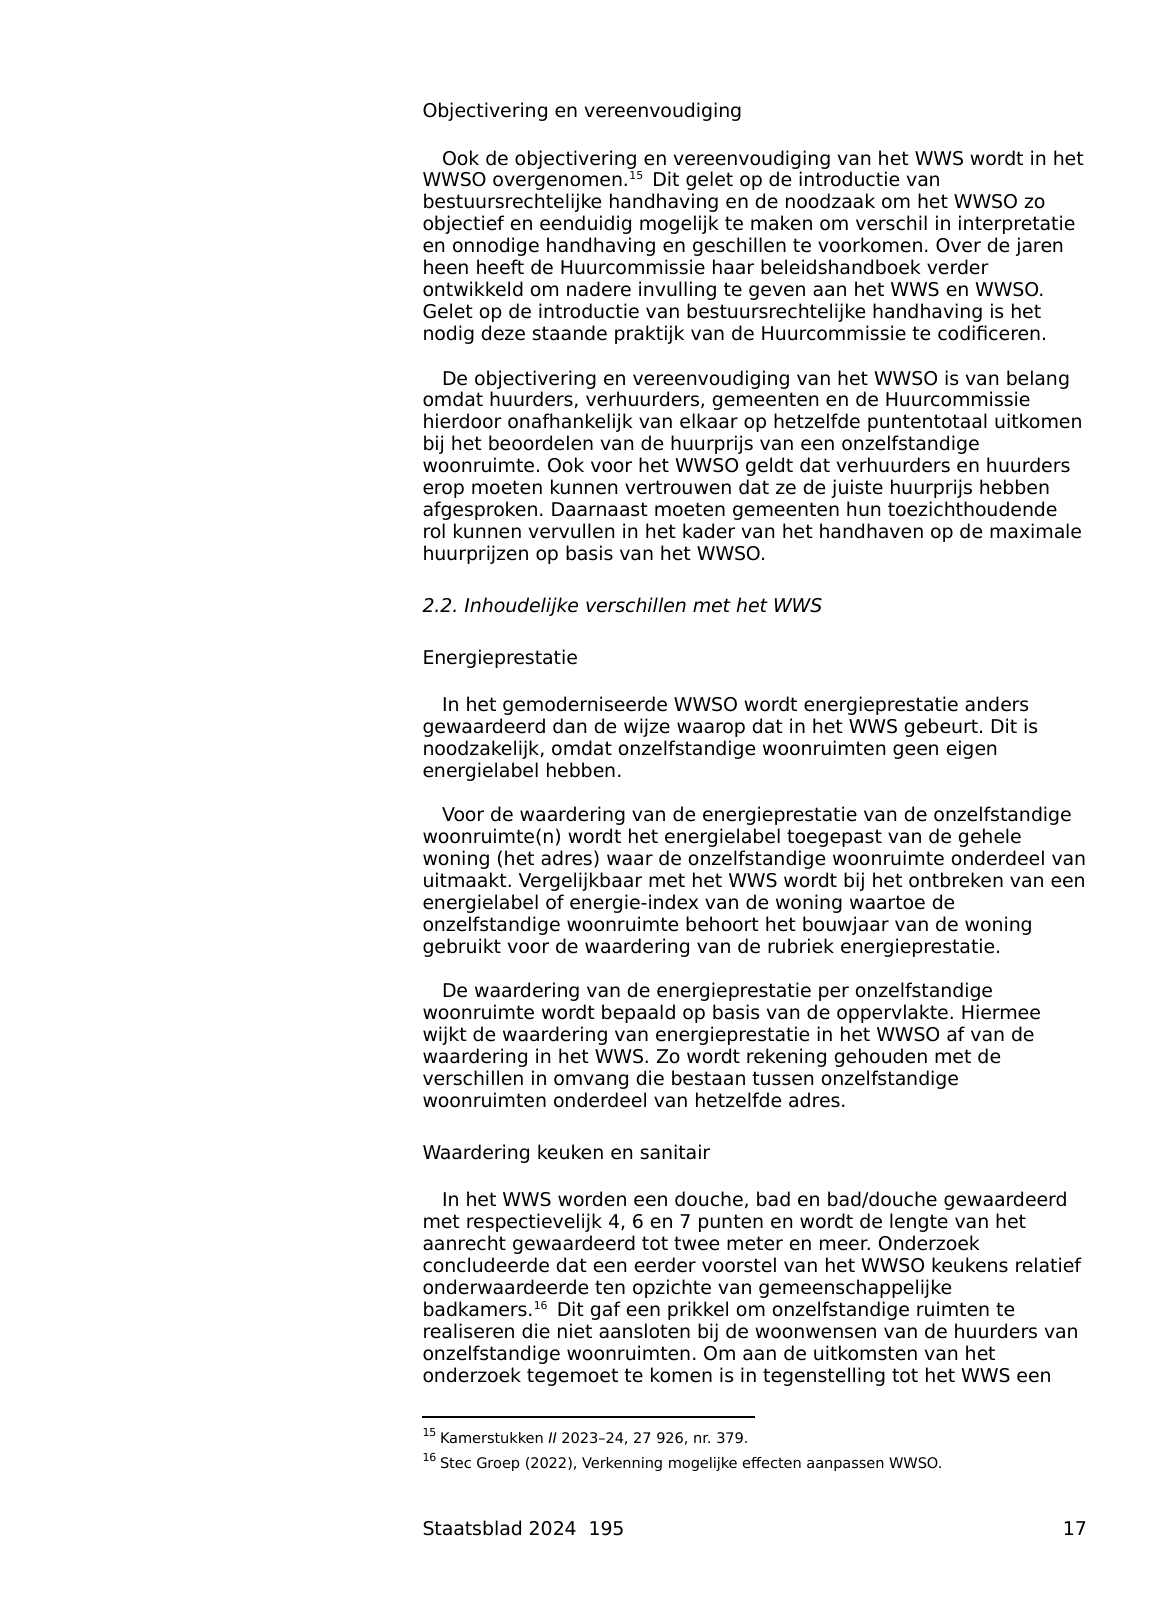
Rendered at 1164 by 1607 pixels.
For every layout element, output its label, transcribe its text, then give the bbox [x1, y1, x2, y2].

subtitle 2.2. Inhoudelijke verschillen met het WWS [422, 595, 1087, 617]
text In het gemoderniseerde WWSO wordt energieprestatie anders gewaardeerd dan de wijze waarop dat in het WWS gebeurt. Dit is noodzakelijk, omdat onzelfstandige woonruimten geen eigen energielabel hebben. [422, 694, 1087, 782]
text Ook de objectivering en vereenvoudiging van het WWS wordt in het WWSO overgenomen. Dit gelet op de introductie van bestuursrechtelijke handhaving en de noodzaak om het WWSO zo objectief en eenduidig mogelijk te maken om verschil in interpretatie en onnodige handhaving en geschillen te voorkomen. Over de jaren heen heeft de Huurcommissie haar beleidshandboek verder ontwikkeld om nadere invulling te geven aan het WWS en WWSO. Gelet op de introductie van bestuursrechtelijke handhaving is het nodig deze staande praktijk van de Huurcommissie te codificeren. [422, 147, 1087, 345]
subtitle Waardering keuken en sanitair [422, 1142, 1087, 1164]
subtitle Objectivering en vereenvoudiging [422, 100, 1087, 122]
text In het WWS worden een douche, bad en bad/douche gewaardeerd met respectievelijk 4, 6 en 7 punten en wordt de lengte van het aanrecht gewaardeerd tot twee meter en meer. Onderzoek concludeerde dat een eerder voorstel van het WWSO keukens relatief onderwaardeerde ten opzichte van gemeenschappelijke badkamers. Dit gaf een prikkel om onzelfstandige ruimten te realiseren die niet aansloten bij de woonwensen van de huurders van onzelfstandige woonruimten. Om aan de uitkomsten van het onderzoek tegemoet te komen is in tegenstelling tot het WWS een [422, 1189, 1087, 1387]
text Kamerstukken II 2023–24, 27 926, nr. 379. [422, 1426, 1087, 1448]
text Voor de waardering van de energieprestatie van de onzelfstandige woonruimte(n) wordt het energielabel toegepast van de gehele woning (het adres) waar de onzelfstandige woonruimte onderdeel van uitmaakt. Vergelijkbaar met het WWS wordt bij het ontbreken van een energielabel of energie-index van de woning waartoe de onzelfstandige woonruimte behoort het bouwjaar van de woning gebruikt voor de waardering van de rubriek energieprestatie. [422, 804, 1087, 958]
text De objectivering en vereenvoudiging van het WWSO is van belang omdat huurders, verhuurders, gemeenten en de Huurcommissie hierdoor onafhankelijk van elkaar op hetzelfde puntentotaal uitkomen bij het beoordelen van de huurprijs van een onzelfstandige woonruimte. Ook voor het WWSO geldt dat verhuurders en huurders erop moeten kunnen vertrouwen dat ze de juiste huurprijs hebben afgesproken. Daarnaast moeten gemeenten hun toezichthoudende rol kunnen vervullen in het kader van het handhaven op de maximale huurprijzen op basis van het WWSO. [422, 367, 1087, 565]
subtitle Energieprestatie [422, 647, 1087, 669]
text Stec Groep (2022), Verkenning mogelijke effecten aanpassen WWSO. [422, 1451, 1087, 1473]
text De waardering van de energieprestatie per onzelfstandige woonruimte wordt bepaald op basis van de oppervlakte. Hiermee wijkt de waardering van energieprestatie in het WWSO af van de waardering in het WWS. Zo wordt rekening gehouden met de verschillen in omvang die bestaan tussen onzelfstandige woonruimten onderdeel van hetzelfde adres. [422, 980, 1087, 1112]
